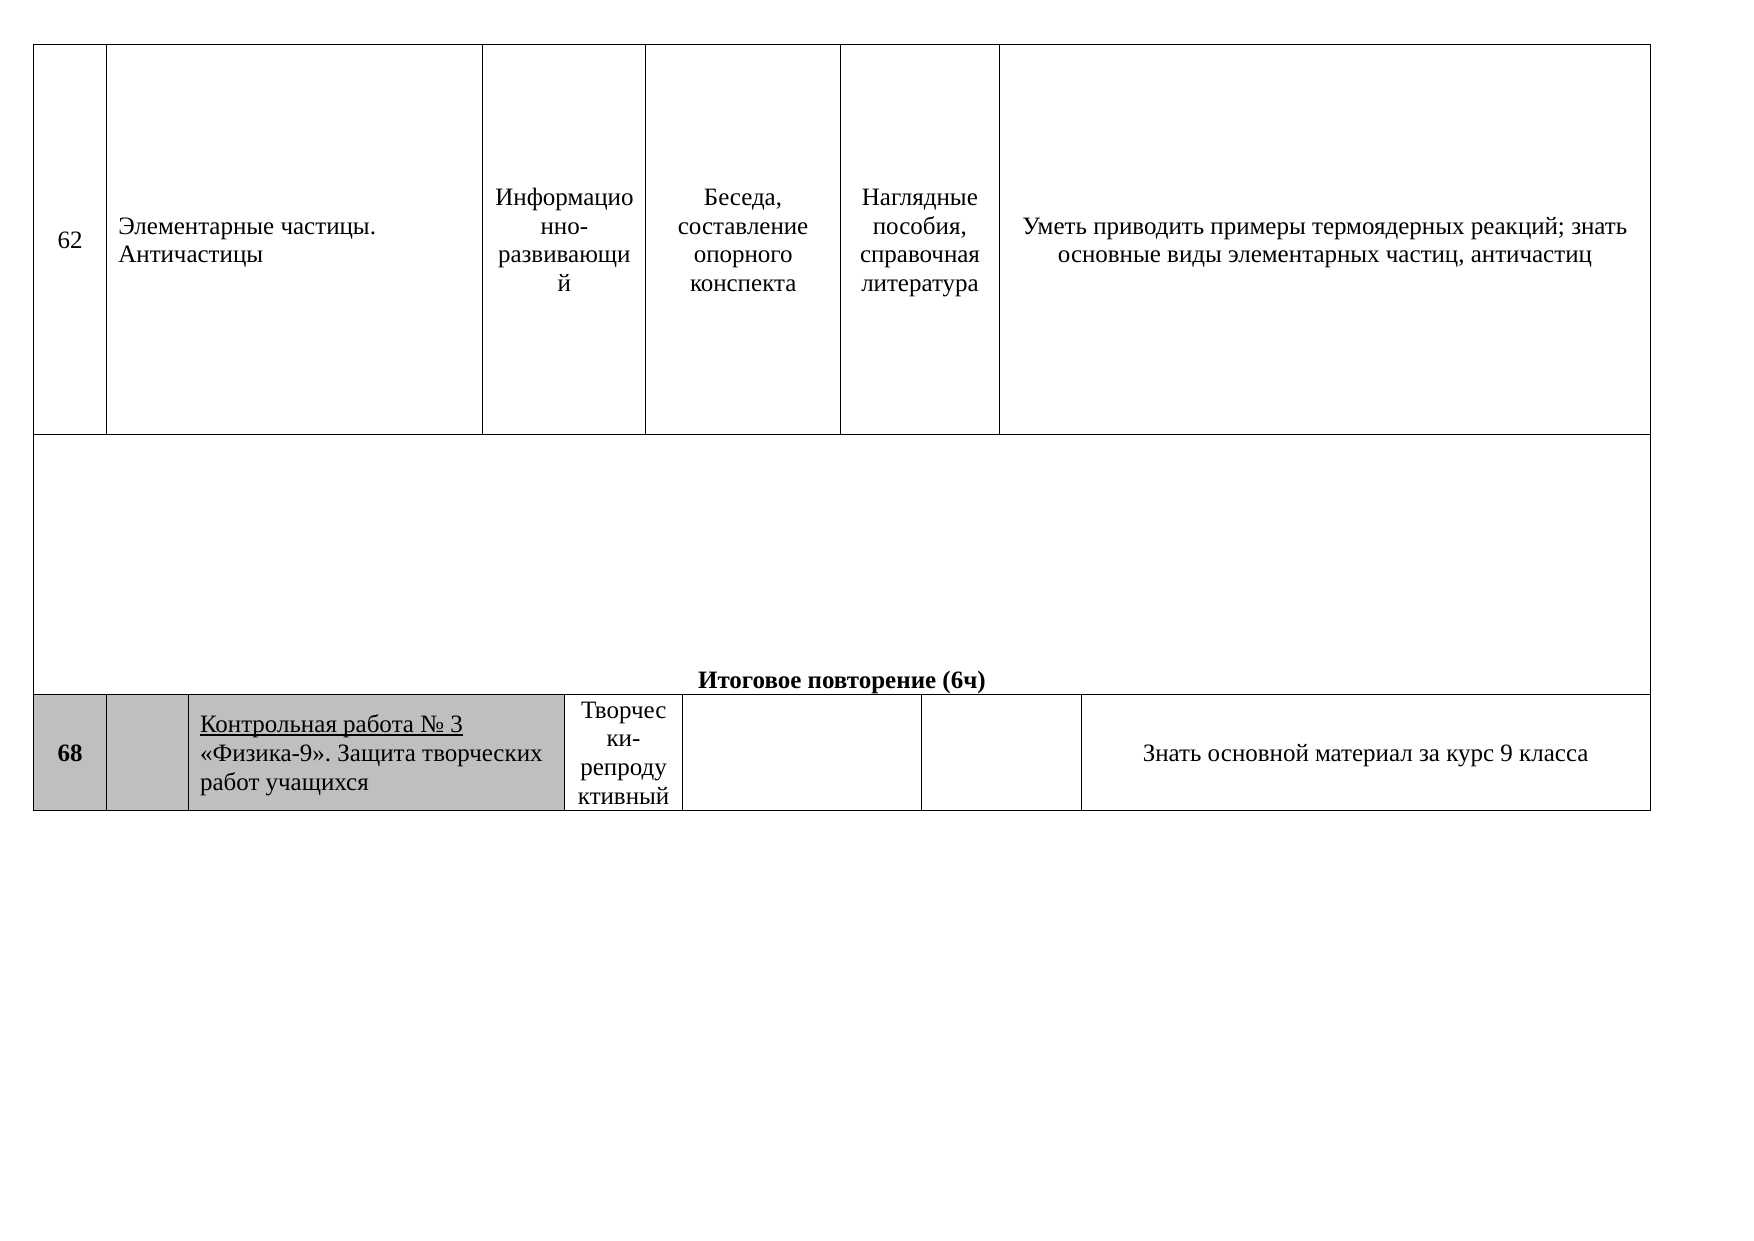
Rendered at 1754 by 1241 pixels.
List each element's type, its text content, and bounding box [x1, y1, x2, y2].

table_cell Итоговое повторение (6ч) [34, 435, 1650, 694]
table_cell Информационно-развивающий [483, 45, 645, 434]
table_cell Творчески- репродуктивный [565, 695, 682, 810]
table_cell [683, 695, 921, 810]
table_cell 62 [34, 45, 106, 434]
table_cell Знать основной материал за курс 9 класса [1082, 695, 1650, 810]
table_cell Уметь приводить примеры термоядерных реакций; знать основные виды элементарных частиц, античастиц [1000, 45, 1650, 434]
table_cell Беседа, составление опорного конспекта [646, 45, 840, 434]
table_cell Элементарные частицы. Античастицы [107, 45, 482, 434]
table_cell Наглядные пособия, справочная литература [841, 45, 999, 434]
table_cell [922, 695, 1081, 810]
table_cell 68 [34, 695, 106, 810]
table_cell Контрольная работа № 3 «Физика-9». Защита творческих работ учащихся [189, 695, 564, 810]
table_cell [107, 695, 188, 810]
